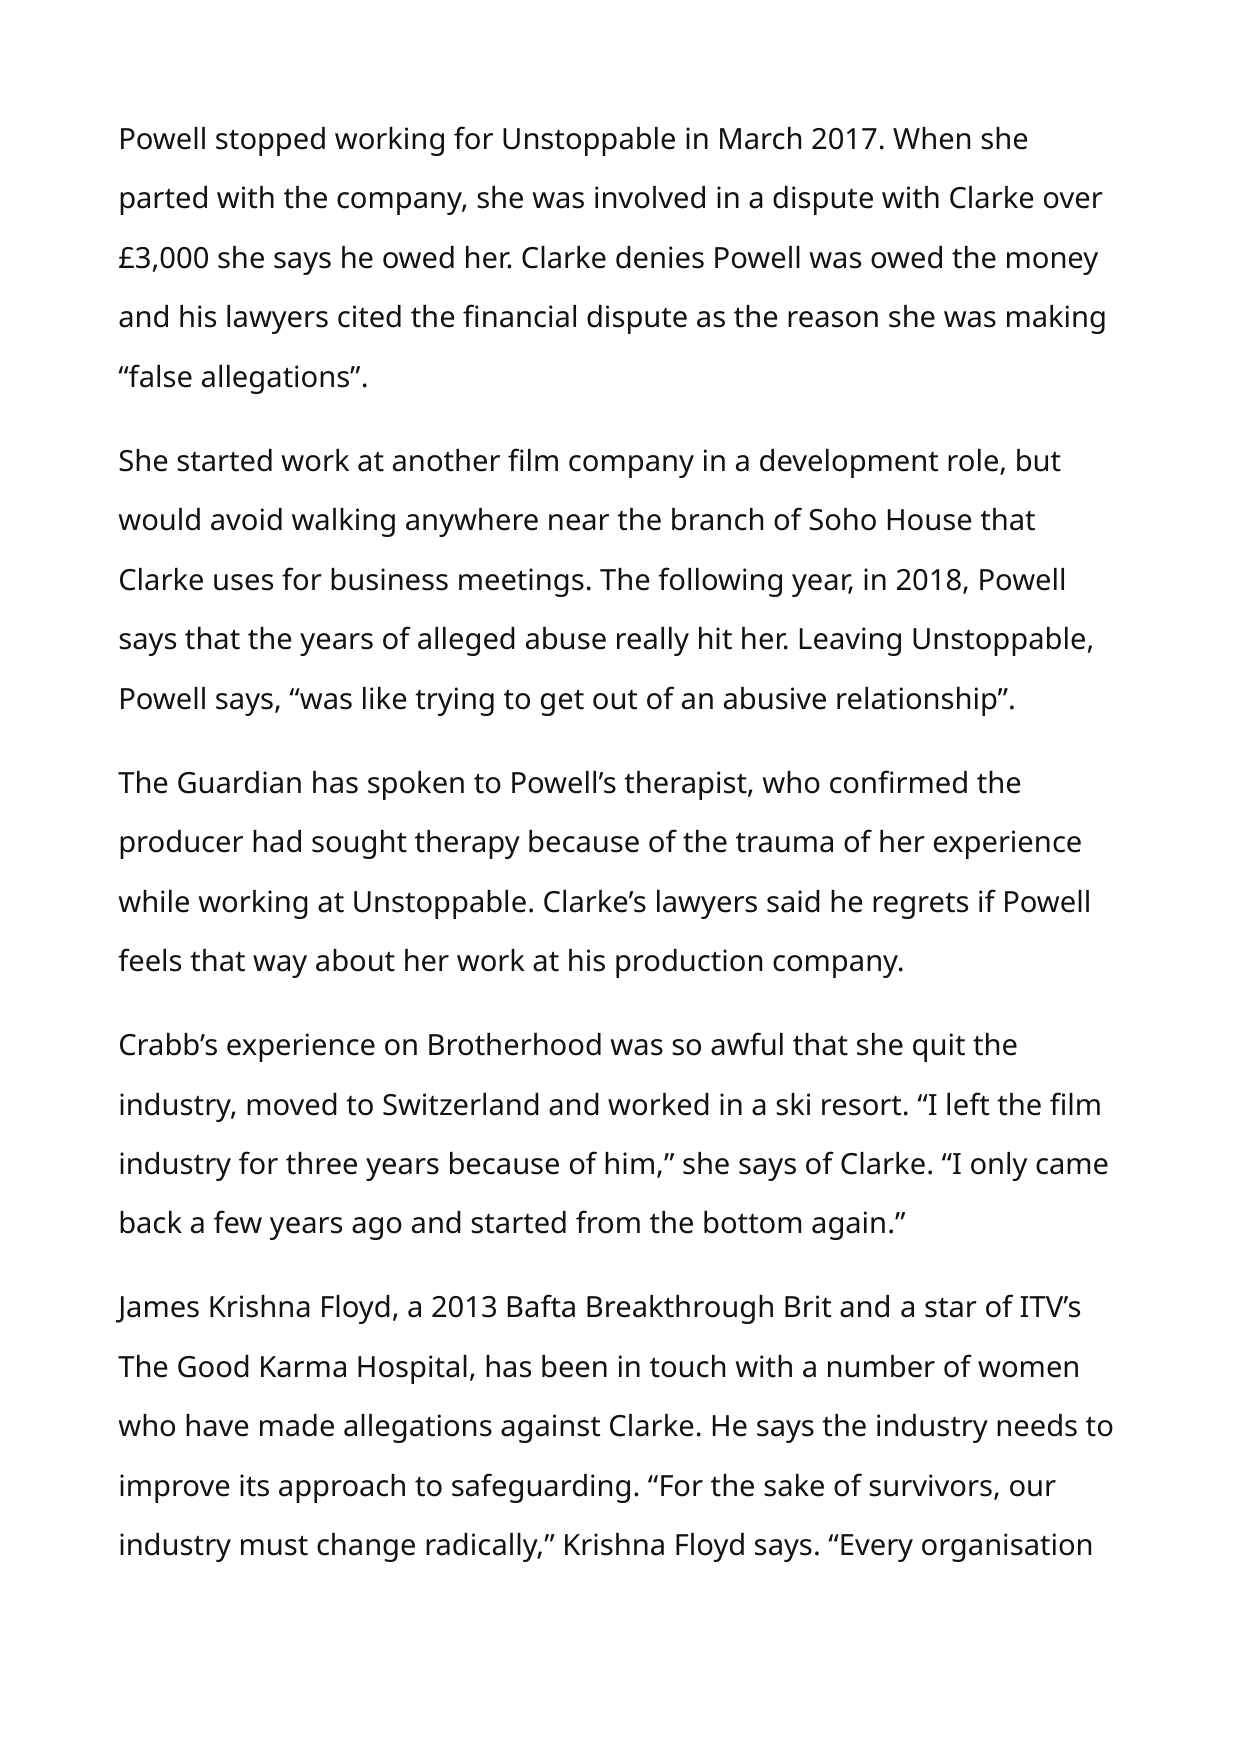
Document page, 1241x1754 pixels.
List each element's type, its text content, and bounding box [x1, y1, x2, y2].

text The Guardian has spoken to Powell’s therapist, who confirmed the producer had sought therapy because of the trauma of her experience while working at Unstoppable. Clarke’s lawyers said he regrets if Powell feels that way about her work at his production company. [118, 762, 1122, 980]
text She started work at another film company in a development role, but would avoid walking anywhere near the branch of Soho House that Clarke uses for business meetings. The following year, in 2018, Powell says that the years of alleged abuse really hit her. Leaving Unstoppable, Powell says, “was like trying to get out of an abusive relationship”. [118, 440, 1122, 718]
text Crabb’s experience on Brotherhood was so awful that she quit the industry, moved to Switzerland and worked in a ski resort. “I left the film industry for three years because of him,” she says of Clarke. “I only came back a few years ago and started from the bottom again.” [118, 1024, 1122, 1242]
text James Krishna Floyd, a 2013 Bafta Breakthrough Brit and a star of ITV’s The Good Karma Hospital, has been in touch with a number of women who have made allegations against Clarke. He says the industry needs to improve its approach to safeguarding. “For the sake of survivors, our industry must change radically,” Krishna Floyd says. “Every organisation [118, 1287, 1122, 1564]
text Powell stopped working for Unstoppable in March 2017. When she parted with the company, she was involved in a dispute with Clarke over £3,000 she says he owed her. Clarke denies Powell was owed the money and his lawyers cited the financial dispute as the reason she was making “false allegations”. [118, 118, 1122, 396]
